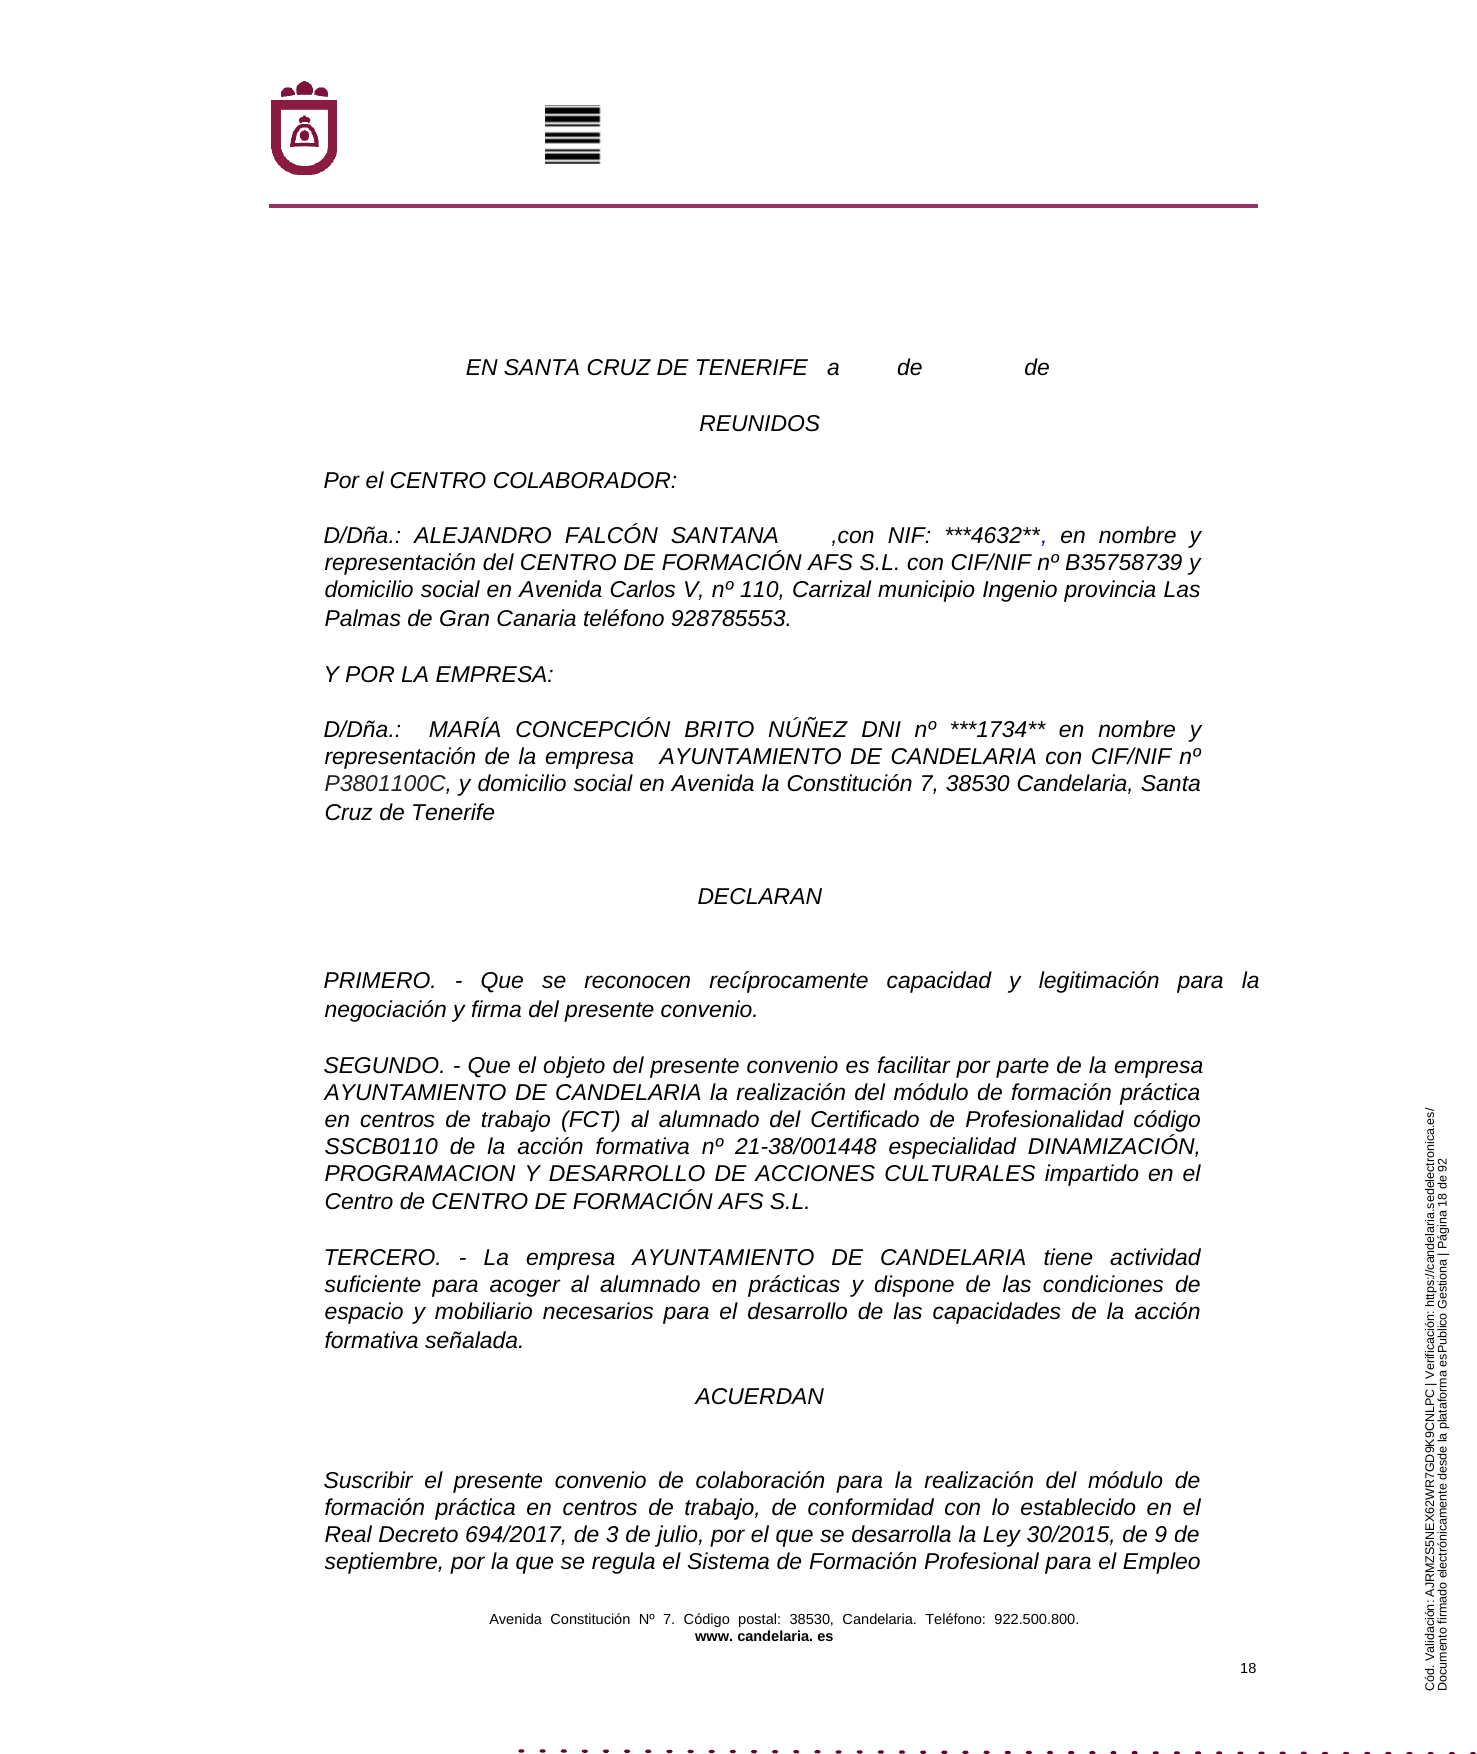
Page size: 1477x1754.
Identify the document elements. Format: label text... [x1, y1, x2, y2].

text DECLARAN [260, 883, 1268, 909]
text Y POR LA EMPRESA: [323, 661, 1263, 687]
text D/Dña.: ALEJANDRO FALCÓN SANTANA ,con NIF: ***4632**, en nombre y representación del CENTRO DE FORMACIÓN AFS S.L. con CIF/NIF nº B35758739 y domicilio social en Avenida Carlos V, nº 110, Carrizal municipio Ingenio provincia Las Palmas de Gran Canaria teléfono 928785553. [323, 522, 1203, 632]
text PRIMERO. - Que se reconocen recíprocamente capacidad y legitimación para la negociación y firma del presente convenio. [323, 967, 1263, 1023]
text ACUERDAN [260, 1383, 1268, 1409]
text Por el CENTRO COLABORADOR: [323, 467, 1263, 493]
text SEGUNDO. - Que el objeto del presente convenio es facilitar por parte de la empresa AYUNTAMIENTO DE CANDELARIA la realización del módulo de formación práctica en centros de trabajo (FCT) al alumnado del Certificado de Profesionalidad código SSCB0110 de la acción formativa nº 21-38/001448 especialidad DINAMIZACIÓN, PROGRAMACION Y DESARROLLO DE ACCIONES CULTURALES impartido en el Centro de CENTRO DE FORMACIÓN AFS S.L. [323, 1052, 1204, 1215]
text TERCERO. - La empresa AYUNTAMIENTO DE CANDELARIA tiene actividad suficiente para acoger al alumnado en prácticas y dispone de las condiciones de espacio y mobiliario necesarios para el desarrollo de las capacidades de la acción formativa señalada. [323, 1244, 1203, 1354]
text REUNIDOS [260, 410, 1268, 437]
text D/Dña.: MARÍA CONCEPCIÓN BRITO NÚÑEZ DNI nº ***1734** en nombre y representación de la empresa AYUNTAMIENTO DE CANDELARIA con CIF/NIF nº P3801100C, y domicilio social en Avenida la Constitución 7, 38530 Candelaria, Santa Cruz de Tenerife [323, 716, 1204, 826]
text EN SANTA CRUZ DE TENERIFE a de de [260, 352, 1268, 380]
text Suscribir el presente convenio de colaboración para la realización del módulo de formación práctica en centros de trabajo, de conformidad con lo establecido en el Real Decreto 694/2017, de 3 de julio, por el que se desarrolla la Ley 30/2015, de 9 de septiembre, por la que se regula el Sistema de Formación Profesional para el Empleo [323, 1467, 1203, 1574]
